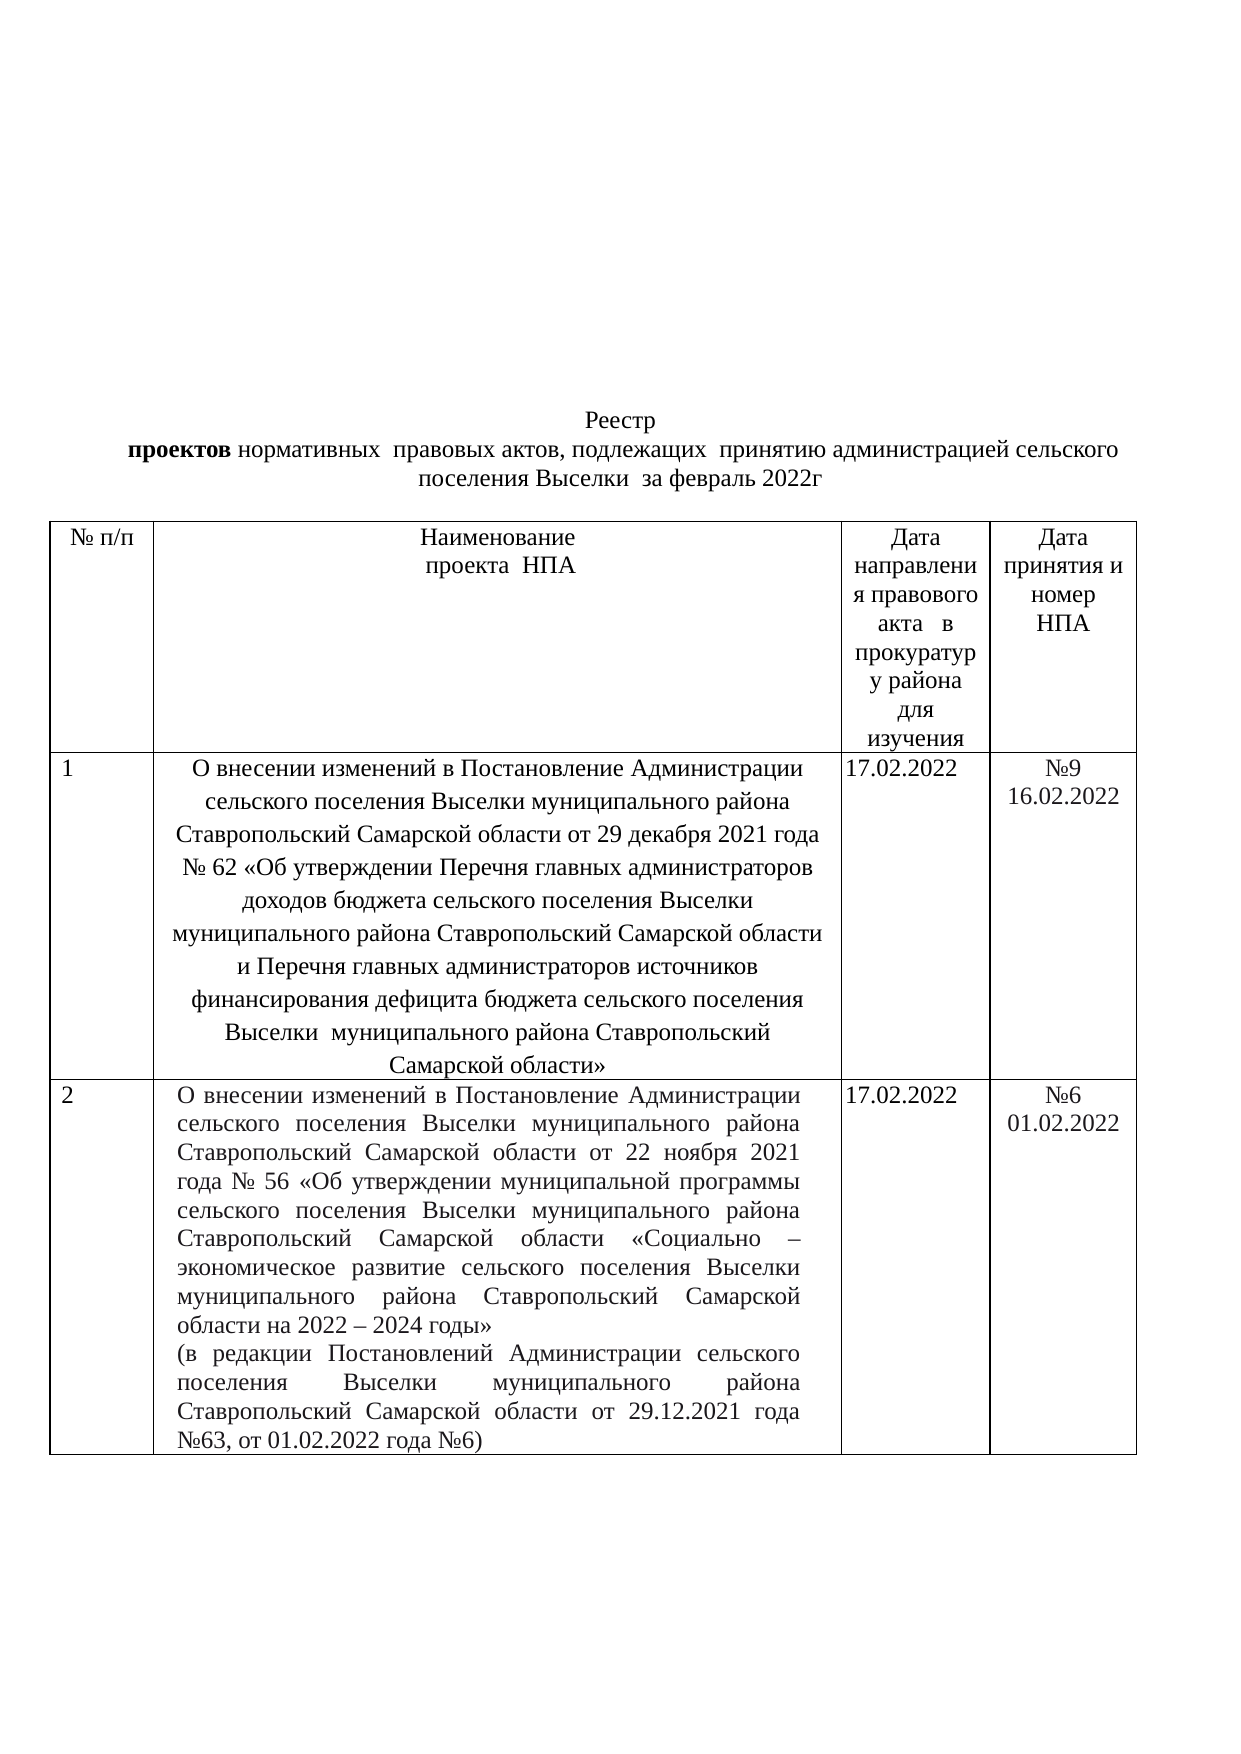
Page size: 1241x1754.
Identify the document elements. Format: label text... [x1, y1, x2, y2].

table_cell О внесении изменений в Постановление Администрации сельского поселения Выселки муниципального района Ставропольский Самарской области от 22 ноября 2021 года № 56 «Об утверждении муниципальной программы сельского поселения Выселки муниципального района Ставропольский Самарской области «Социально – экономическое развитие сельского поселения Выселки муниципального района Ставропольский Самарской области на 2022 – 2024 годы» (в редакции Постановлений Администрации сельского поселения Выселки муниципального района Ставропольский Самарской области от 29.12.2021 года №63, от 01.02.2022 года №6) [154, 1080, 841, 1453]
table_cell О внесении изменений в Постановление Администрации сельского поселения Выселки муниципального района Ставропольский Самарской области от 29 декабря 2021 года № 62 «Об утверждении Перечня главных администраторов доходов бюджета сельского поселения Выселки муниципального района Ставропольский Самарской области и Перечня главных администраторов источников финансирования дефицита бюджета сельского поселения Выселки муниципального района Ставропольский Самарской области» [154, 753, 841, 1079]
text проектов нормативных правовых актов, подлежащих принятию администрацией сельского поселения Выселки за февраль 2022г [118, 434, 1122, 492]
table_header Дата принятия и номер НПА [991, 522, 1136, 752]
table_cell 17.02.2022 [842, 1080, 989, 1453]
table_header Наименование проекта НПА [154, 522, 841, 752]
table_cell 1 [51, 753, 153, 1079]
text Реестр [118, 406, 1122, 434]
table_header Дата направления правового акта в прокуратуру района для изучения [842, 522, 989, 752]
table_header № п/п [51, 522, 153, 752]
table_cell №9 16.02.2022 [991, 753, 1136, 1079]
table_cell 17.02.2022 [842, 753, 989, 1079]
table_cell №6 01.02.2022 [991, 1080, 1136, 1453]
table_cell 2 [51, 1080, 153, 1453]
